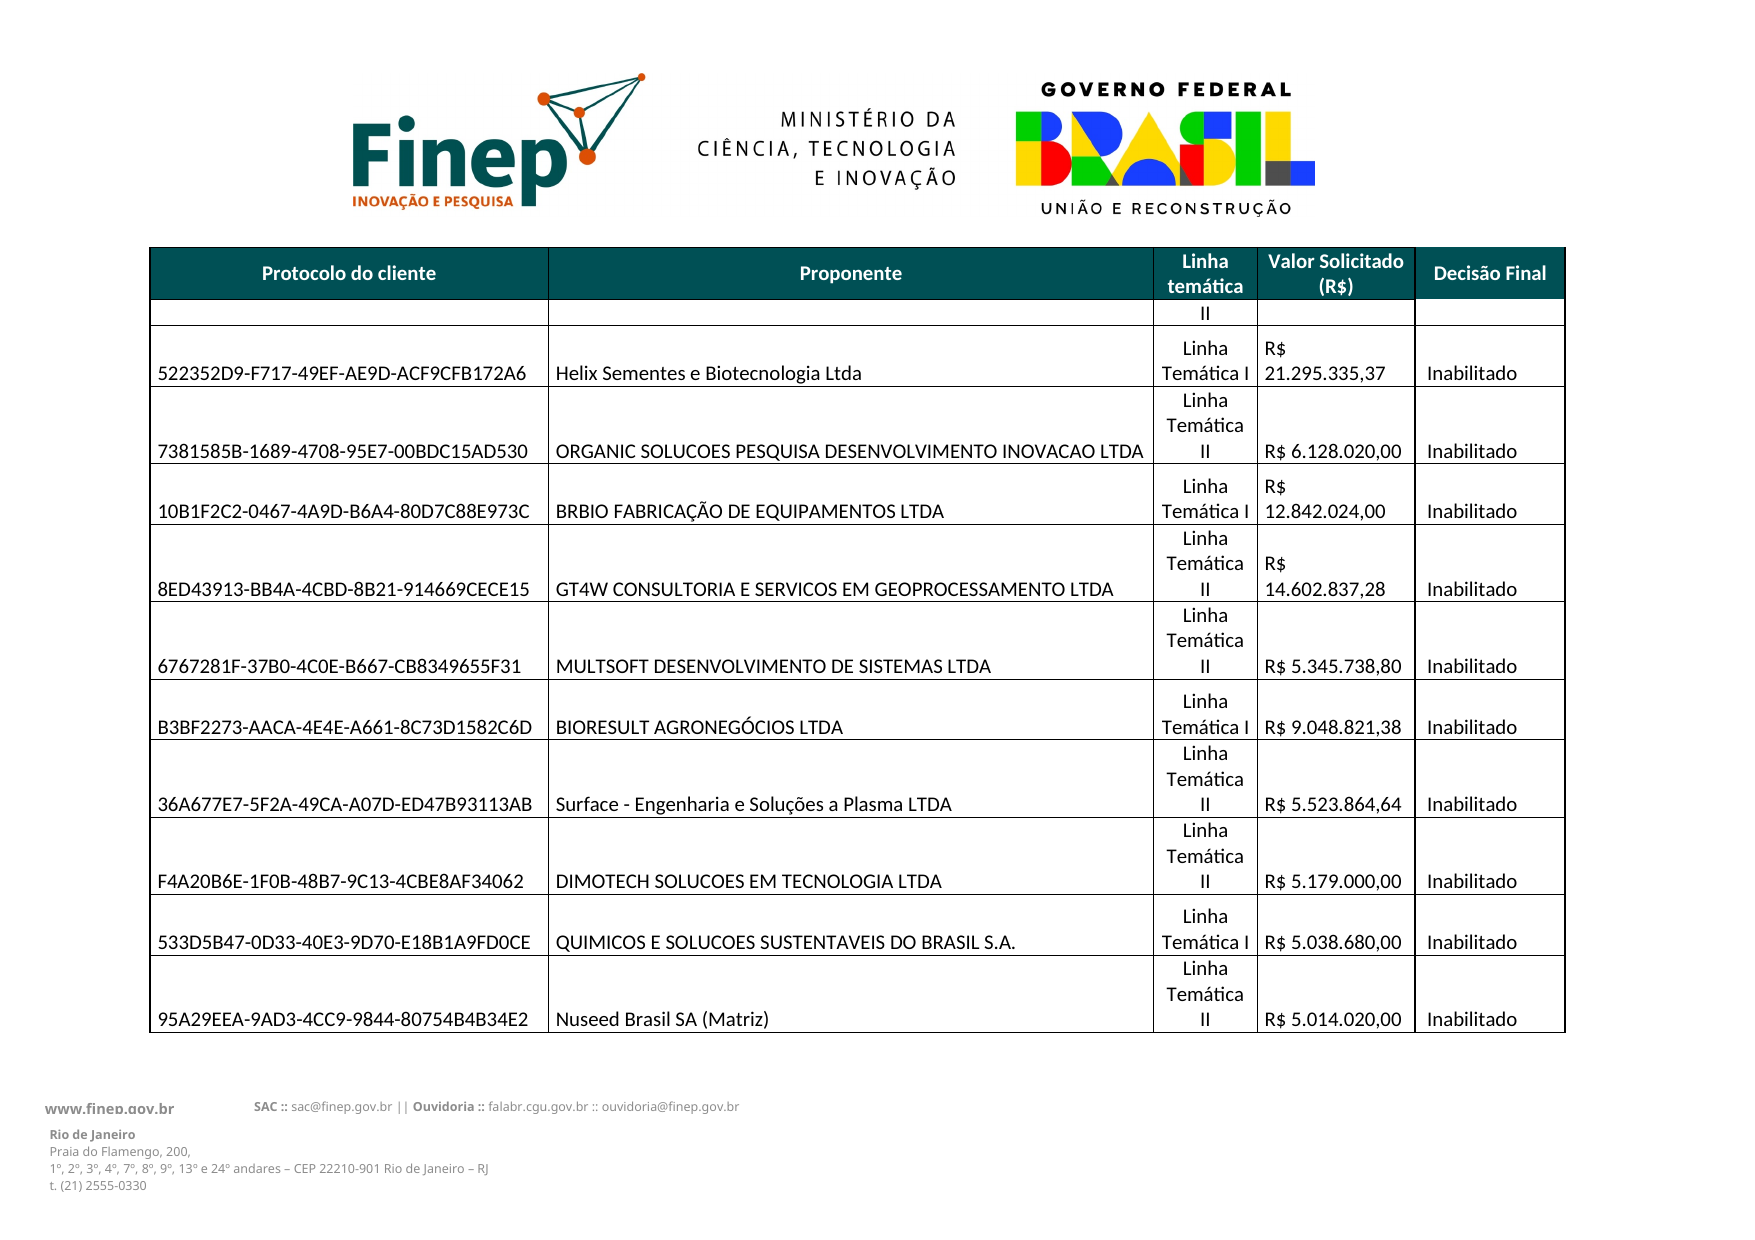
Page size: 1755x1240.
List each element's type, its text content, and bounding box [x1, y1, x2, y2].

table_cell II [1154, 300, 1257, 325]
table_cell DIMOTECH SOLUCOES EM TECNOLOGIA LTDA [549, 818, 1153, 894]
table_cell 533D5B47-0D33-40E3-9D70-E18B1A9FD0CE [151, 895, 548, 954]
table_cell Inabilitado [1416, 895, 1564, 954]
table_cell R$ 5.523.864,64 [1258, 740, 1414, 817]
table_cell Inabilitado [1416, 387, 1564, 463]
table_cell [151, 300, 548, 325]
table_cell Linha Temática I [1154, 464, 1257, 524]
table_cell R$ 5.038.680,00 [1258, 895, 1414, 954]
table_cell Inabilitado [1416, 818, 1564, 894]
table_cell 7381585B-1689-4708-95E7-00BDC15AD530 [151, 387, 548, 463]
table_cell Linha Temática I [1154, 895, 1257, 954]
table_cell 10B1F2C2-0467-4A9D-B6A4-80D7C88E973C [151, 464, 548, 524]
table_cell R$ 6.128.020,00 [1258, 387, 1414, 463]
table_cell Inabilitado [1416, 326, 1564, 386]
table_cell 95A29EEA-9AD3-4CC9-9844-80754B4B34E2 [151, 956, 548, 1032]
table_cell GT4W CONSULTORIA E SERVICOS EM GEOPROCESSAMENTO LTDA [549, 525, 1153, 601]
table_cell Linha Temática II [1154, 818, 1257, 894]
table_cell [1416, 299, 1564, 325]
table_cell 522352D9-F717-49EF-AE9D-ACF9CFB172A6 [151, 326, 548, 386]
table_cell R$ 5.345.738,80 [1258, 602, 1414, 678]
table_cell R$ 21.295.335,37 [1258, 326, 1414, 386]
table_cell MULTSOFT DESENVOLVIMENTO DE SISTEMAS LTDA [549, 602, 1153, 678]
table_cell 8ED43913-BB4A-4CBD-8B21-914669CECE15 [151, 525, 548, 601]
table_cell Inabilitado [1416, 680, 1564, 739]
table_header Protocolo do cliente [151, 248, 548, 299]
table_cell B3BF2273-AACA-4E4E-A661-8C73D1582C6D [151, 680, 548, 739]
table_cell R$ 5.179.000,00 [1258, 818, 1414, 894]
table_header Linha temática [1154, 248, 1257, 299]
table_cell BRBIO FABRICAÇÃO DE EQUIPAMENTOS LTDA [549, 464, 1153, 524]
table_cell BIORESULT AGRONEGÓCIOS LTDA [549, 680, 1153, 739]
table_cell Linha Temática II [1154, 740, 1257, 817]
table_cell ORGANIC SOLUCOES PESQUISA DESENVOLVIMENTO INOVACAO LTDA [549, 387, 1153, 463]
table_cell Linha Temática II [1154, 602, 1257, 678]
table_cell Linha Temática I [1154, 326, 1257, 386]
table_cell Linha Temática II [1154, 387, 1257, 463]
table_cell R$ 9.048.821,38 [1258, 680, 1414, 739]
table_cell Linha Temática II [1154, 956, 1257, 1032]
table_header Decisão Final [1416, 247, 1564, 299]
table_cell Inabilitado [1416, 956, 1564, 1032]
table_header Valor Solicitado (R$) [1258, 248, 1414, 299]
table_cell Linha Temática I [1154, 680, 1257, 739]
table_cell R$ 5.014.020,00 [1258, 956, 1414, 1032]
table_cell Helix Sementes e Biotecnologia Ltda [549, 326, 1153, 386]
table_cell 6767281F-37B0-4C0E-B667-CB8349655F31 [151, 602, 548, 678]
table_cell F4A20B6E-1F0B-48B7-9C13-4CBE8AF34062 [151, 818, 548, 894]
table_cell 36A677E7-5F2A-49CA-A07D-ED47B93113AB [151, 740, 548, 817]
table_cell R$ 14.602.837,28 [1258, 525, 1414, 601]
table_cell Inabilitado [1416, 602, 1564, 678]
table_cell Linha Temática II [1154, 525, 1257, 601]
table_cell Inabilitado [1416, 464, 1564, 524]
table_cell Inabilitado [1416, 525, 1564, 601]
table_cell Surface - Engenharia e Soluções a Plasma LTDA [549, 740, 1153, 817]
table_cell Inabilitado [1416, 740, 1564, 817]
table_cell QUIMICOS E SOLUCOES SUSTENTAVEIS DO BRASIL S.A. [549, 895, 1153, 954]
table_header Proponente [549, 248, 1153, 299]
table_cell R$ 12.842.024,00 [1258, 464, 1414, 524]
table_cell Nuseed Brasil SA (Matriz) [549, 956, 1153, 1032]
table_cell [549, 300, 1153, 325]
table_cell [1258, 300, 1414, 325]
